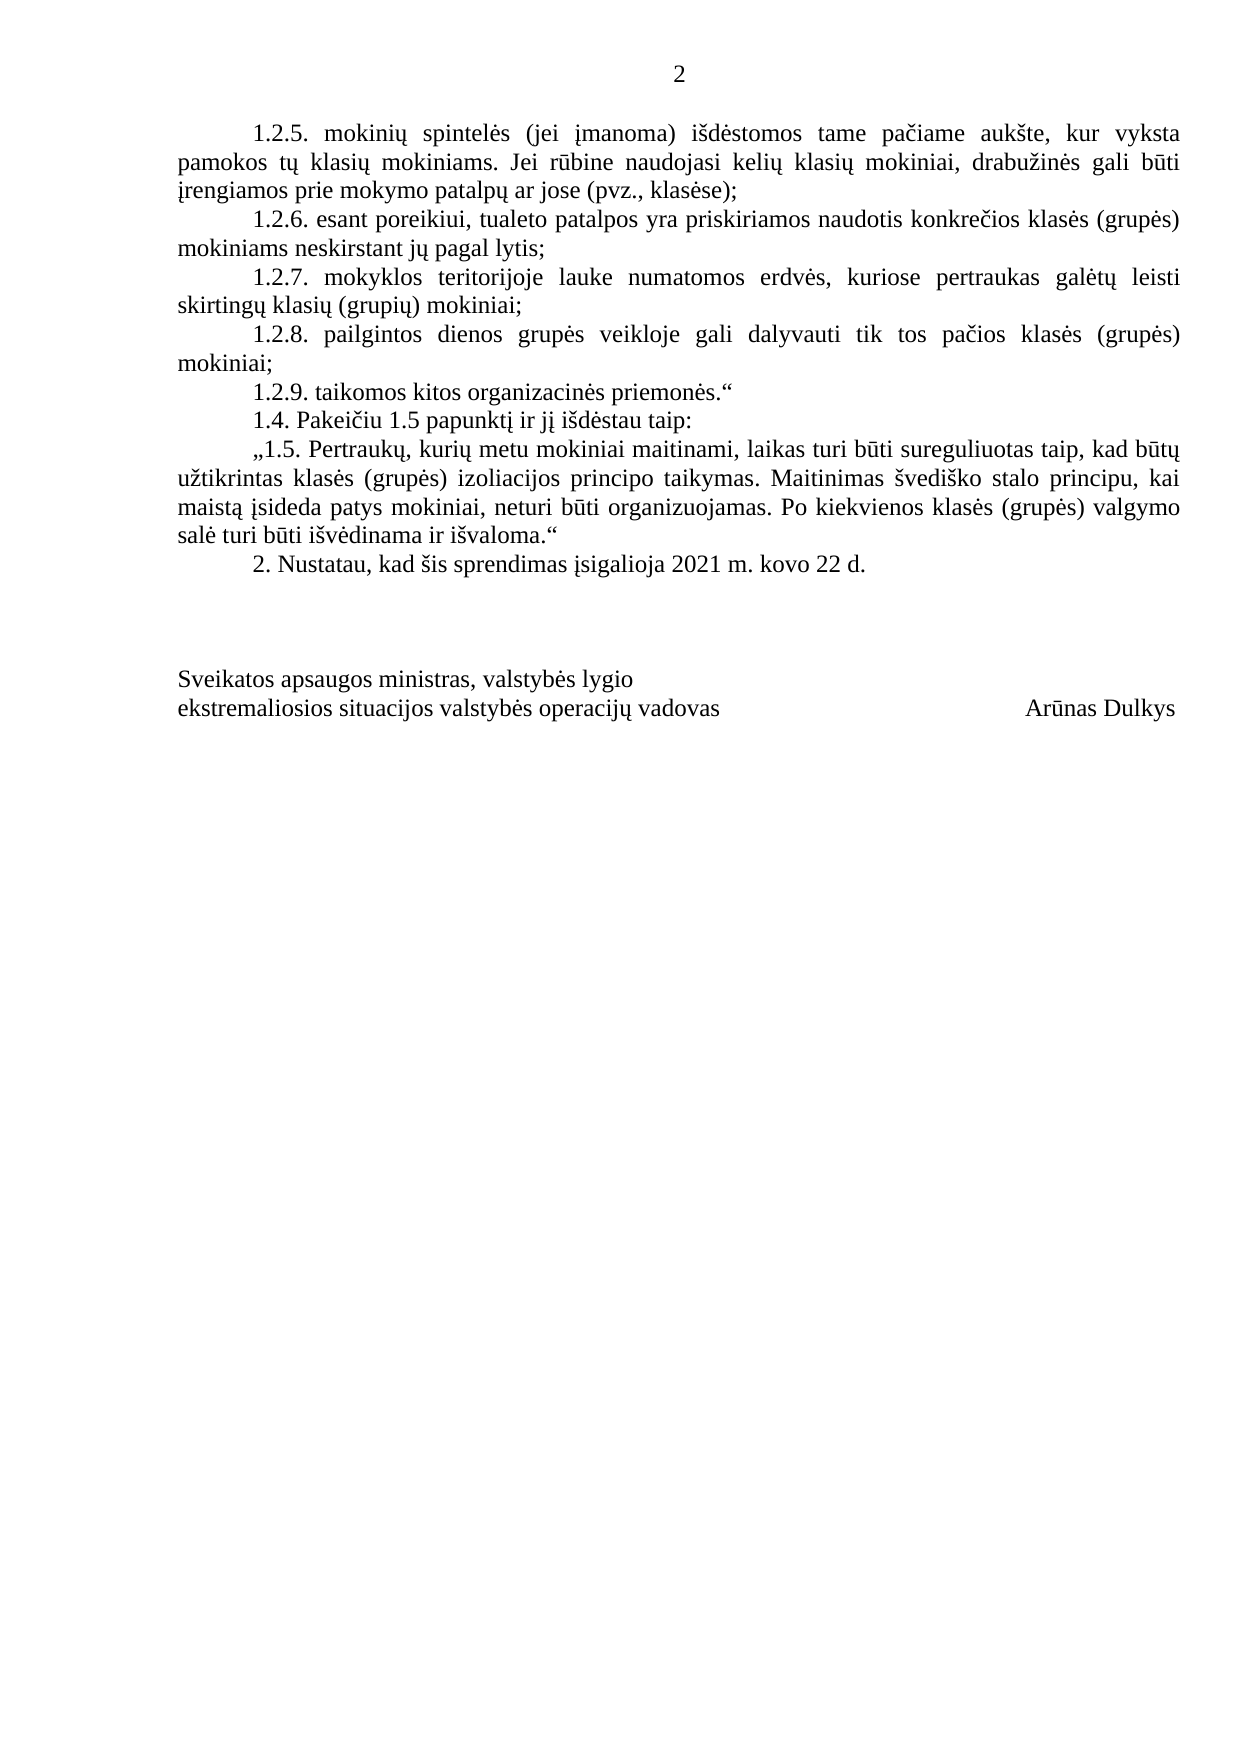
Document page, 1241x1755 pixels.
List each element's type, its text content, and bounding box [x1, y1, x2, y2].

text 1.2.8. pailgintos dienos grupės veikloje gali dalyvauti tik tos pačios klasės (grupės) mokiniai; [177, 319, 1181, 377]
text „1.5. Pertraukų, kurių metu mokiniai maitinami, laikas turi būti sureguliuotas taip, kad būtų užtikrintas klasės (grupės) izoliacijos principo taikymas. Maitinimas švediško stalo principu, kai maistą įsideda patys mokiniai, neturi būti organizuojamas. Po kiekvienos klasės (grupės) valgymo salė turi būti išvėdinama ir išvaloma.“ [177, 434, 1181, 549]
text 1.2.7. mokyklos teritorijoje lauke numatomos erdvės, kuriose pertraukas galėtų leisti skirtingų klasių (grupių) mokiniai; [177, 262, 1181, 319]
text 1.2.5. mokinių spintelės (jei įmanoma) išdėstomos tame pačiame aukšte, kur vyksta pamokos tų klasių mokiniams. Jei rūbine naudojasi kelių klasių mokiniai, drabužinės gali būti įrengiamos prie mokymo patalpų ar jose (pvz., klasėse); [177, 118, 1181, 204]
text 1.2.6. esant poreikiui, tualeto patalpos yra priskiriamos naudotis konkrečios klasės (grupės) mokiniams neskirstant jų pagal lytis; [177, 204, 1181, 262]
text 1.4. Pakeičiu 1.5 papunktį ir jį išdėstau taip: [177, 406, 1181, 434]
text 2. Nustatau, kad šis sprendimas įsigalioja 2021 m. kovo 22 d. [177, 549, 1181, 578]
text Sveikatos apsaugos ministras, valstybės lygio [177, 664, 1181, 693]
text ekstremaliosios situacijos valstybės operacijų vadovas Arūnas Dulkys [177, 693, 1181, 722]
text 1.2.9. taikomos kitos organizacinės priemonės.“ [177, 377, 1181, 406]
